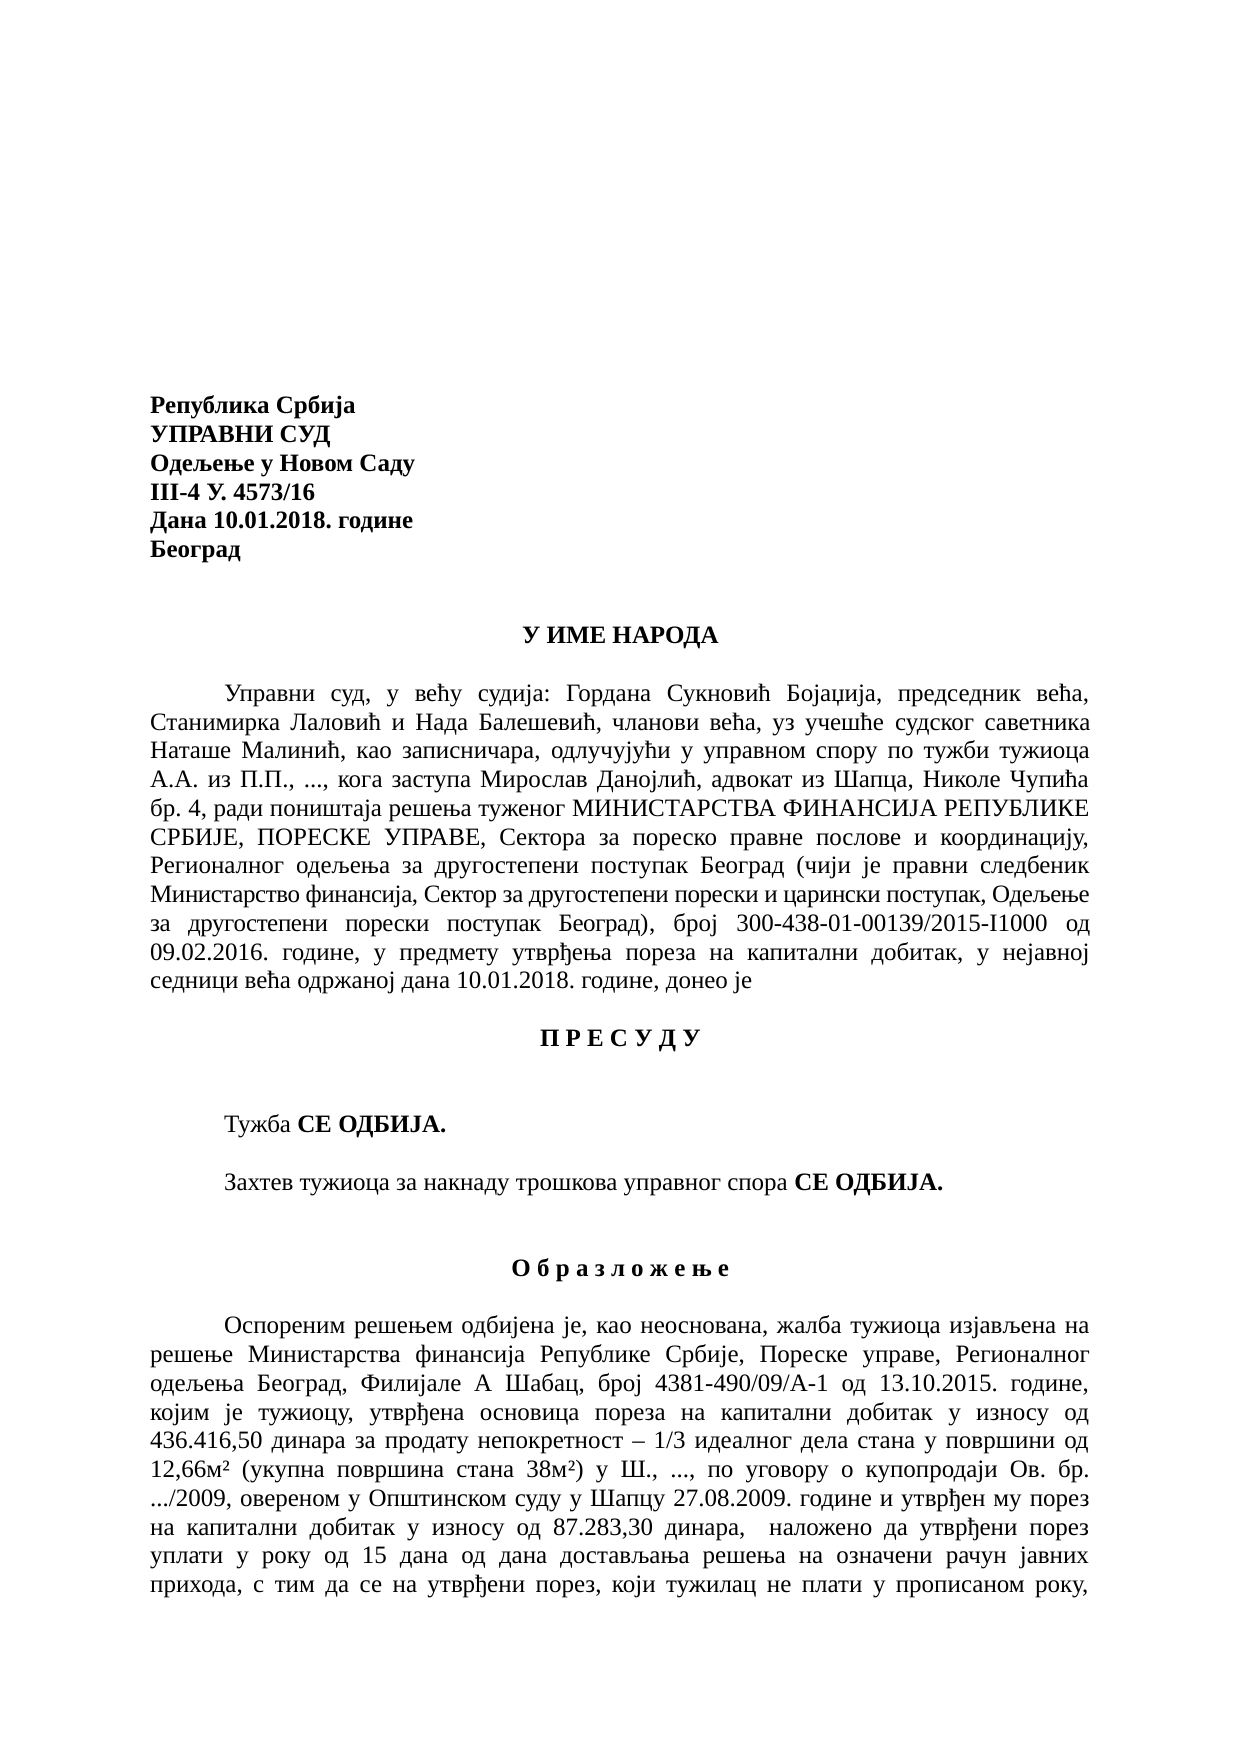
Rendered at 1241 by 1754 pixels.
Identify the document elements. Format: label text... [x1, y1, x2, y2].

text УПРАВНИ СУД [150, 419, 1090, 448]
text Захтев тужиоца за накнаду трошкова управног спора СЕ ОДБИЈА. [150, 1167, 1090, 1195]
text Република Србија [150, 148, 1090, 419]
text Дана 10.01.2018. године [150, 505, 1090, 534]
text III-4 У. 4573/16 [150, 477, 1090, 505]
text Управни суд, у већу судија: Гордана Сукновић Бојаџија, председник већа, Станимирка Лаловић и Нада Балешевић, чланови већа, уз учешће судског саветника Наташе Малинић, као записничара, одлучујући у управном спору по тужби тужиоца A.A. из П.П., ..., кога заступа Мирослав Данојлић, адвокат из Шапца, Николе Чупића бр. 4, ради поништаја решења туженог МИНИСТАРСТВА ФИНАНСИЈА РЕПУБЛИКЕ СРБИЈЕ, ПОРЕСКЕ УПРАВЕ, Сектора за пореско правне послове и координацију, Регионалног одељења за другостепени поступак Београд (чији је правни следбеник Министарство финансија, Сектор за другостепени порески и царински поступак, Одељење за другостепени порески поступак Београд), број 300-438-01-00139/2015-I1000 од 09.02.2016. године, у предмету утврђења пореза на капитални добитак, у нејавној седници већа одржаној дана 10.01.2018. године, донео је [150, 678, 1090, 994]
text Тужба СЕ ОДБИЈА. [150, 1109, 1090, 1138]
text Оспореним решењем одбијена је, као неоснована, жалба тужиоца изјављена на решење Министарства финансија Републике Србије, Пореске управе, Регионалног одељења Београд, Филијале А Шабац, број 4381-490/09/А-1 од 13.10.2015. године, којим је тужиоцу, утврђена основица пореза на капитални добитак у износу од 436.416,50 динара за продату непокретност – 1/3 идеалног дела стана у површини од 12,66м² (укупна површина стана 38м²) у Ш., ..., по уговору о купопродаји Ов. бр. .../2009, овереном у Општинском суду у Шапцу 27.08.2009. године и утврђен му порез на капитални добитак у износу од 87.283,30 динара, наложено да утврђени порез уплати у року од 15 дана од дана достављања решења на означени рачун јавних прихода, с тим да се на утврђени порез, који тужилац не плати у прописаном року, [150, 1310, 1090, 1598]
text Одељење у Новом Саду [150, 448, 1090, 477]
text О б р а з л о ж е њ е [150, 1253, 1090, 1282]
text Београд [150, 534, 1090, 563]
text П Р Е С У Д У [150, 1023, 1090, 1052]
text У ИМЕ НАРОДА [150, 620, 1090, 649]
